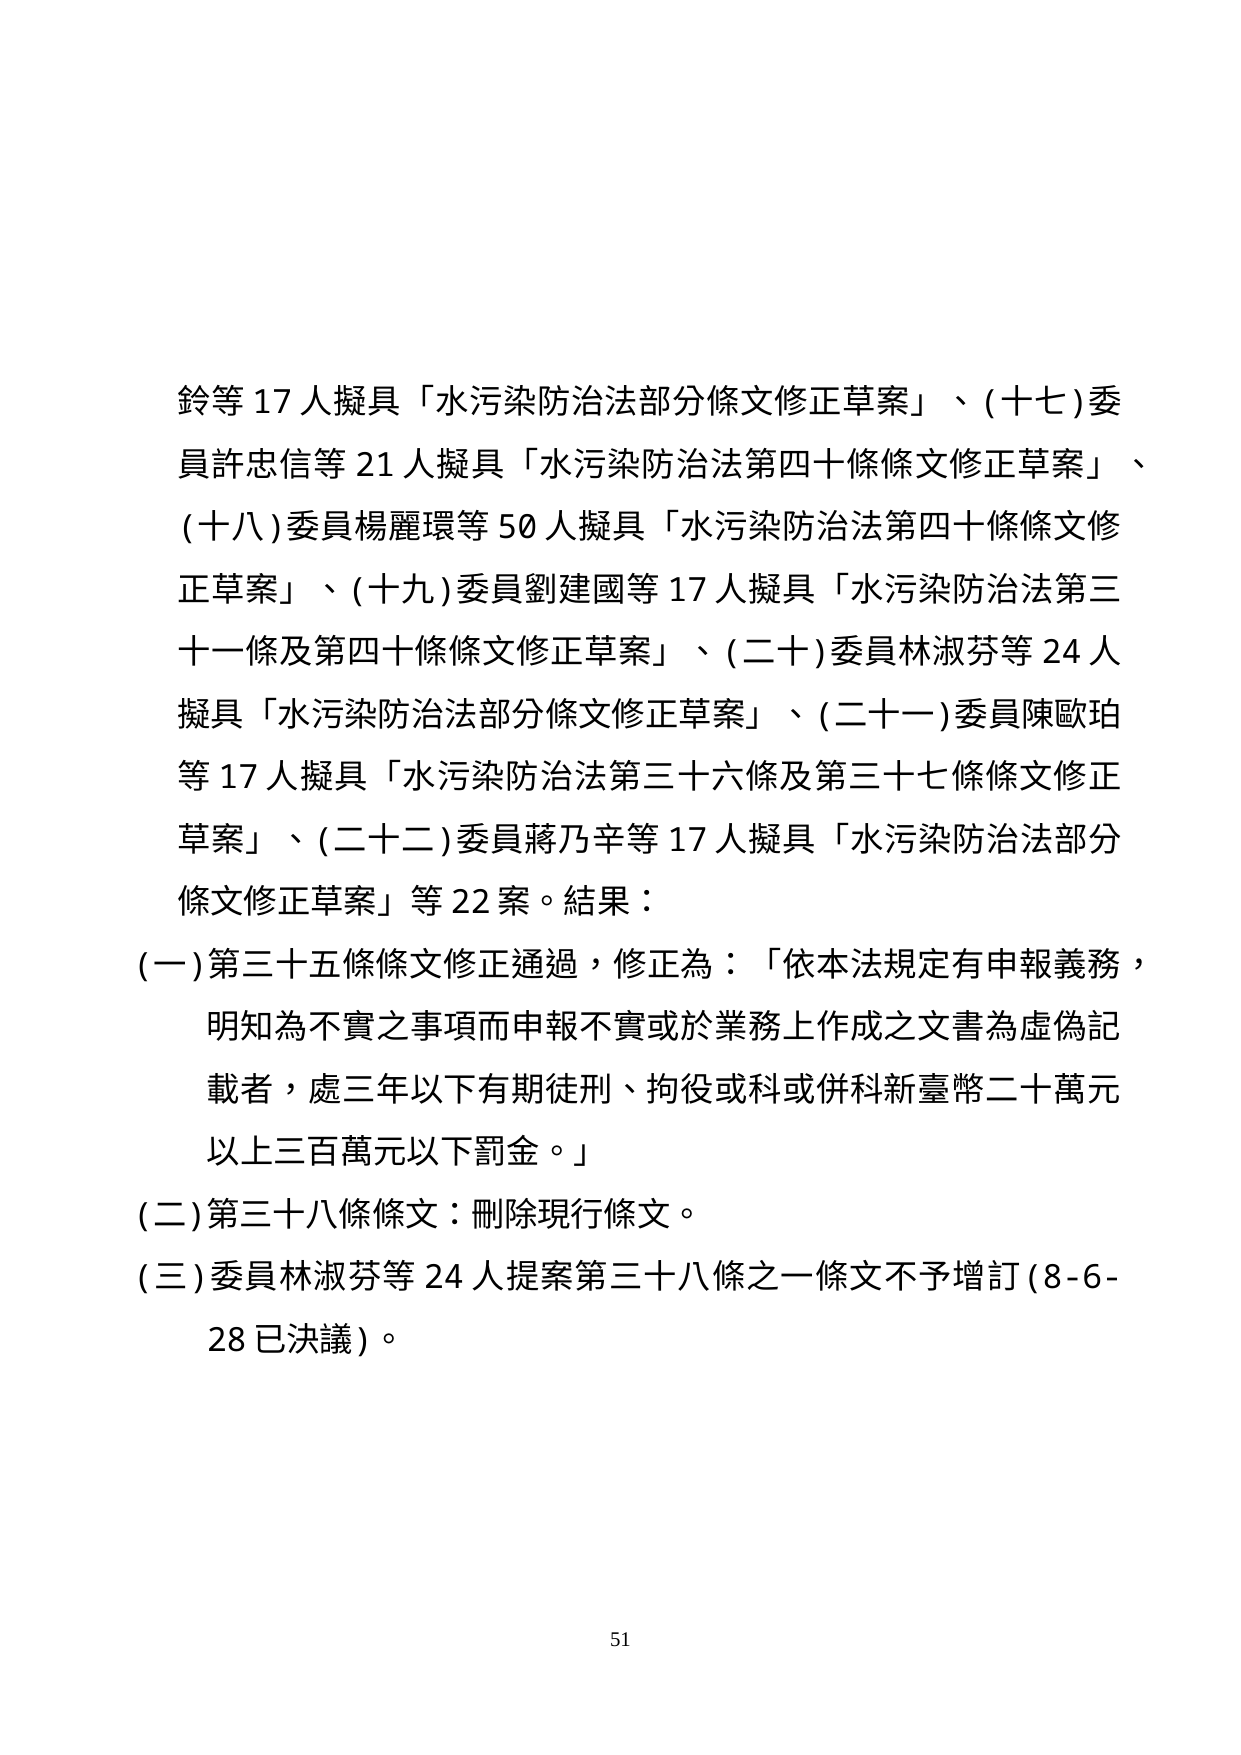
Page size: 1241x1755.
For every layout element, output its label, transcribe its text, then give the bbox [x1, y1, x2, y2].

text (一)第三十五條條文修正通過，修正為：「依本法規定有申報義務，明知為不實之事項而申報不實或於業務上作成之文書為虛偽記載者，處三年以下有期徒刑、拘役或科或併科新臺幣二十萬元以上三百萬元以下罰金。」 [133, 920, 1122, 1170]
text 二、繼續審查(一)行政院函請審議「水污染防治法部分條文修正草案」、(二)委員王育敏等41人擬具「水污染防治法部分條文修正草案」、(三)委員羅淑蕾等17人擬具「水污染防治法第四十條條文修正草案」、(四)委員林淑芬等17人擬具「水污染防治法第十條條文修正草案」、(五) 委員黃昭順等40人擬具「水污染防治法第三十五條及第六十六條之一條文修正草案」、(六)委員田秋堇等16人擬具「水污染防治法第十六條、第二十二條及第三十四條條文修正草案」、(七)委員蔣乃辛等26人擬具「水污染防治法第二十七條之一及第四十條條文修正草案」、(八)委員李昆澤等21人擬具「水污染防治法部分條文修正草案」、(九)委員丁守中等20人擬具「水污染防治法部分條文修正草案」、(十)委員趙天麟等20人擬具「水污染防治法部分條文修正草案」、(十一)民進黨黨團擬具「水污染防治法第三十四條之一、第三十七條及第三十九條條文修正草案」、(十二)委員李俊俋等22人擬具「水污染防治法第四十條條文修正草案」、(十三)委員楊曜等20人擬具「水污染防治法第四十條條文修正草案」、(十四)委員江惠貞等19人擬具「水污染防治法第三十四條及第三十六條條文修正草案」、(十五)委員陳根德等19人擬具「水污染防治法第四十條條文修正草案」、(十六)委員葉津鈴等17人擬具「水污染防治法部分條文修正草案」、(十七)委員許忠信等21人擬具「水污染防治法第四十條條文修正草案」、(十八)委員楊麗環等50人擬具「水污染防治法第四十條條文修正草案」、(十九)委員劉建國等17人擬具「水污染防治法第三十一條及第四十條條文修正草案」、(二十)委員林淑芬等24人擬具「水污染防治法部分條文修正草案」、(二十一)委員陳歐珀等17人擬具「水污染防治法第三十六條及第三十七條條文修正草案」、(二十二)委員蔣乃辛等17人擬具「水污染防治法部分條文修正草案」等22案。結果： [118, 358, 1122, 920]
text (三)委員林淑芬等24人提案第三十八條之一條文不予增訂(8-6-28已決議)。 [133, 1233, 1122, 1358]
text (二)第三十八條條文：刪除現行條文。 [133, 1170, 1122, 1233]
